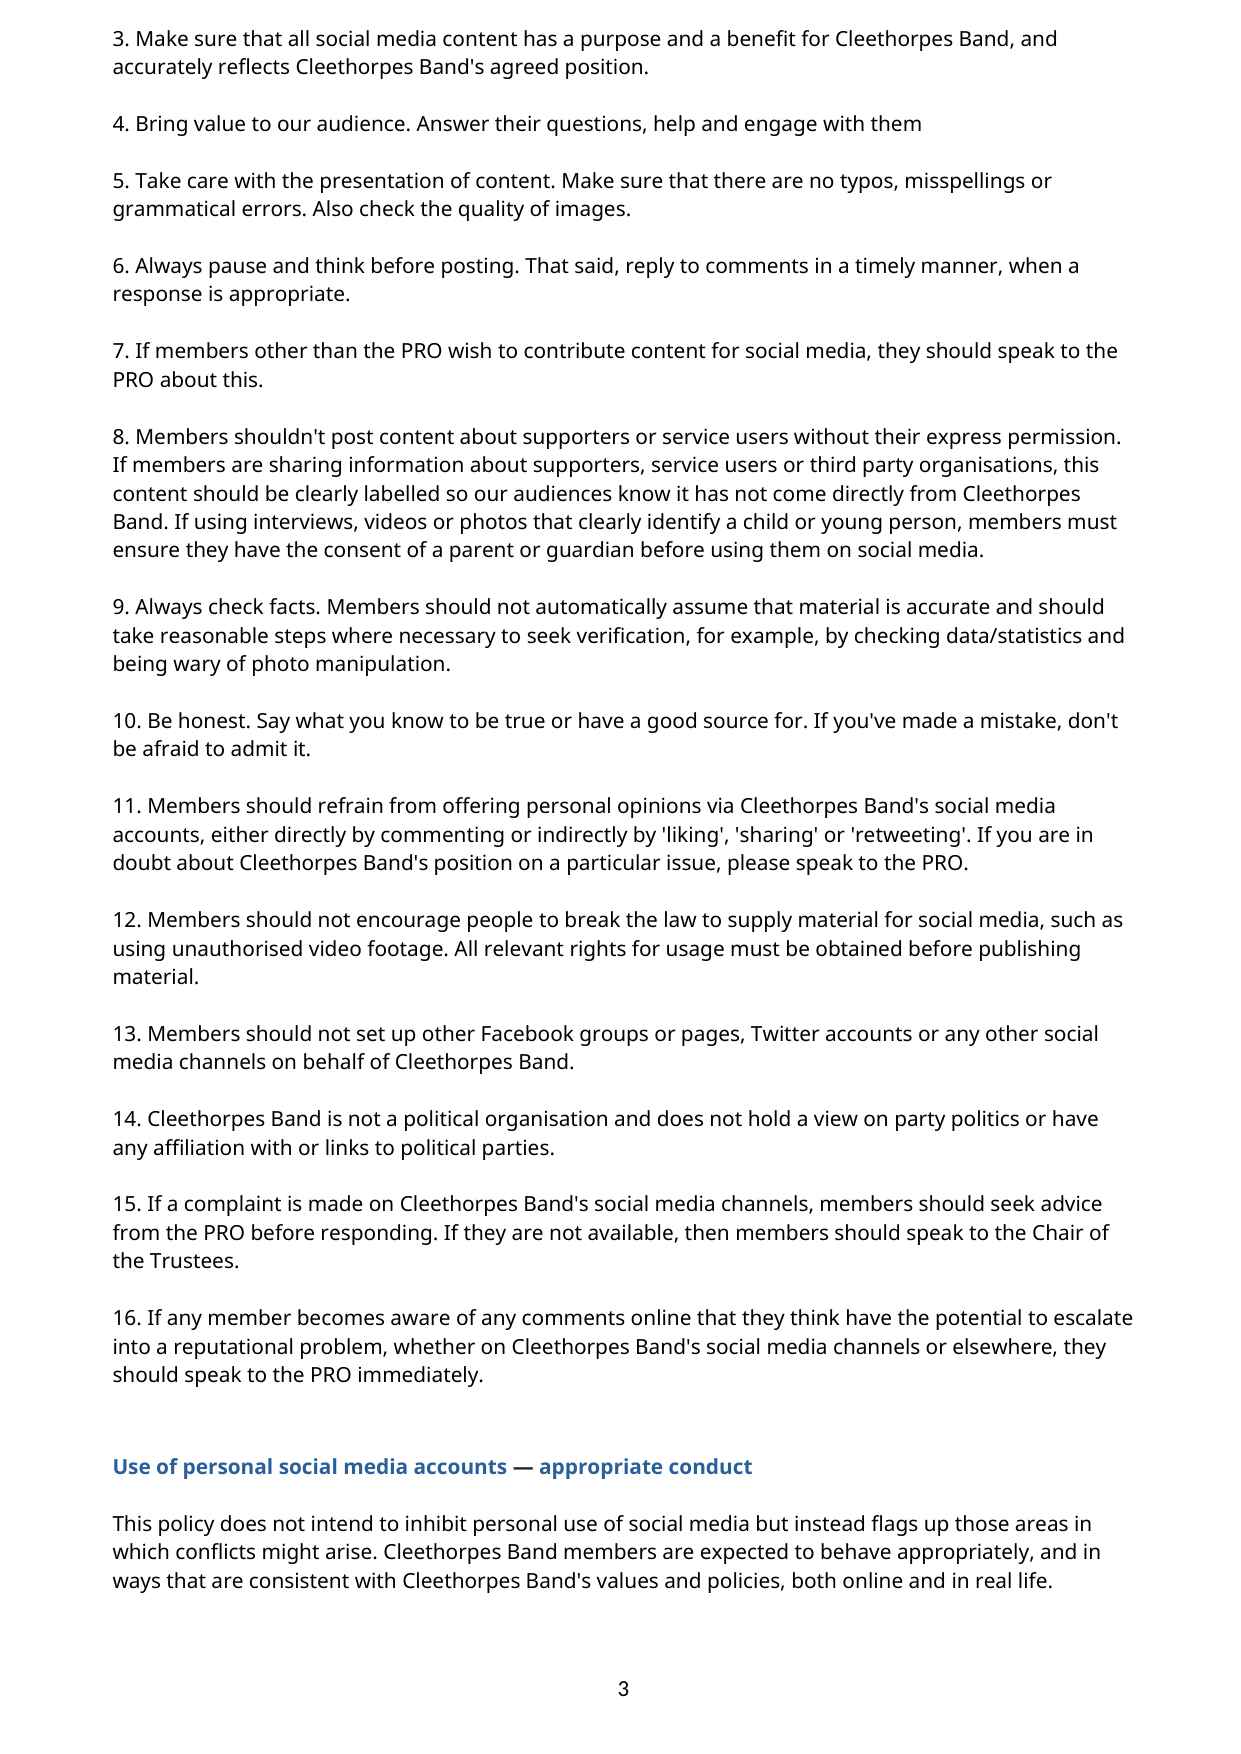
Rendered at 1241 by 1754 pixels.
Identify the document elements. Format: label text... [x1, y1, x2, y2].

text 4. Bring value to our audience. Answer their questions, help and engage with them [112, 109, 1134, 137]
text 5. Take care with the presentation of content. Make sure that there are no typos, misspellings or grammatical errors. Also check the quality of images. [112, 166, 1134, 223]
text 8. Members shouldn't post content about supporters or service users without their express permission. If members are sharing information about supporters, service users or third party organisations, this content should be clearly labelled so our audiences know it has not come directly from Cleethorpes Band. If using interviews, videos or photos that clearly identify a child or young person, members must ensure they have the consent of a parent or guardian before using them on social media. [112, 422, 1134, 564]
text 11. Members should refrain from offering personal opinions via Cleethorpes Band's social media accounts, either directly by commenting or indirectly by 'liking', 'sharing' or 'retweeting'. If you are in doubt about Cleethorpes Band's position on a particular issue, please speak to the PRO. [112, 791, 1134, 877]
text 3. Make sure that all social media content has a purpose and a benefit for Cleethorpes Band, and accurately reflects Cleethorpes Band's agreed position. [112, 24, 1134, 81]
text 13. Members should not set up other Facebook groups or pages, Twitter accounts or any other social media channels on behalf of Cleethorpes Band. [112, 1019, 1134, 1076]
text 14. Cleethorpes Band is not a political organisation and does not hold a view on party politics or have any affiliation with or links to political parties. [112, 1104, 1134, 1161]
text 6. Always pause and think before posting. That said, reply to comments in a timely manner, when a response is appropriate. [112, 251, 1134, 308]
text 9. Always check facts. Members should not automatically assume that material is accurate and should take reasonable steps where necessary to seek verification, for example, by checking data/statistics and being wary of photo manipulation. [112, 592, 1134, 678]
subtitle Use of personal social media accounts — appropriate conduct [112, 1452, 1134, 1481]
text 15. If a complaint is made on Cleethorpes Band's social media channels, members should seek advice from the PRO before responding. If they are not available, then members should speak to the Chair of the Trustees. [112, 1189, 1134, 1275]
text This policy does not intend to inhibit personal use of social media but instead flags up those areas in which conflicts might arise. Cleethorpes Band members are expected to behave appropriately, and in ways that are consistent with Cleethorpes Band's values and policies, both online and in real life. [112, 1509, 1134, 1594]
text 12. Members should not encourage people to break the law to supply material for social media, such as using unauthorised video footage. All relevant rights for usage must be obtained before publishing material. [112, 905, 1134, 991]
text 7. If members other than the PRO wish to contribute content for social media, they should speak to the PRO about this. [112, 336, 1134, 393]
text 10. Be honest. Say what you know to be true or have a good source for. If you've made a mistake, don't be afraid to admit it. [112, 706, 1134, 763]
text 16. If any member becomes aware of any comments online that they think have the potential to escalate into a reputational problem, whether on Cleethorpes Band's social media channels or elsewhere, they should speak to the PRO immediately. [112, 1303, 1134, 1389]
